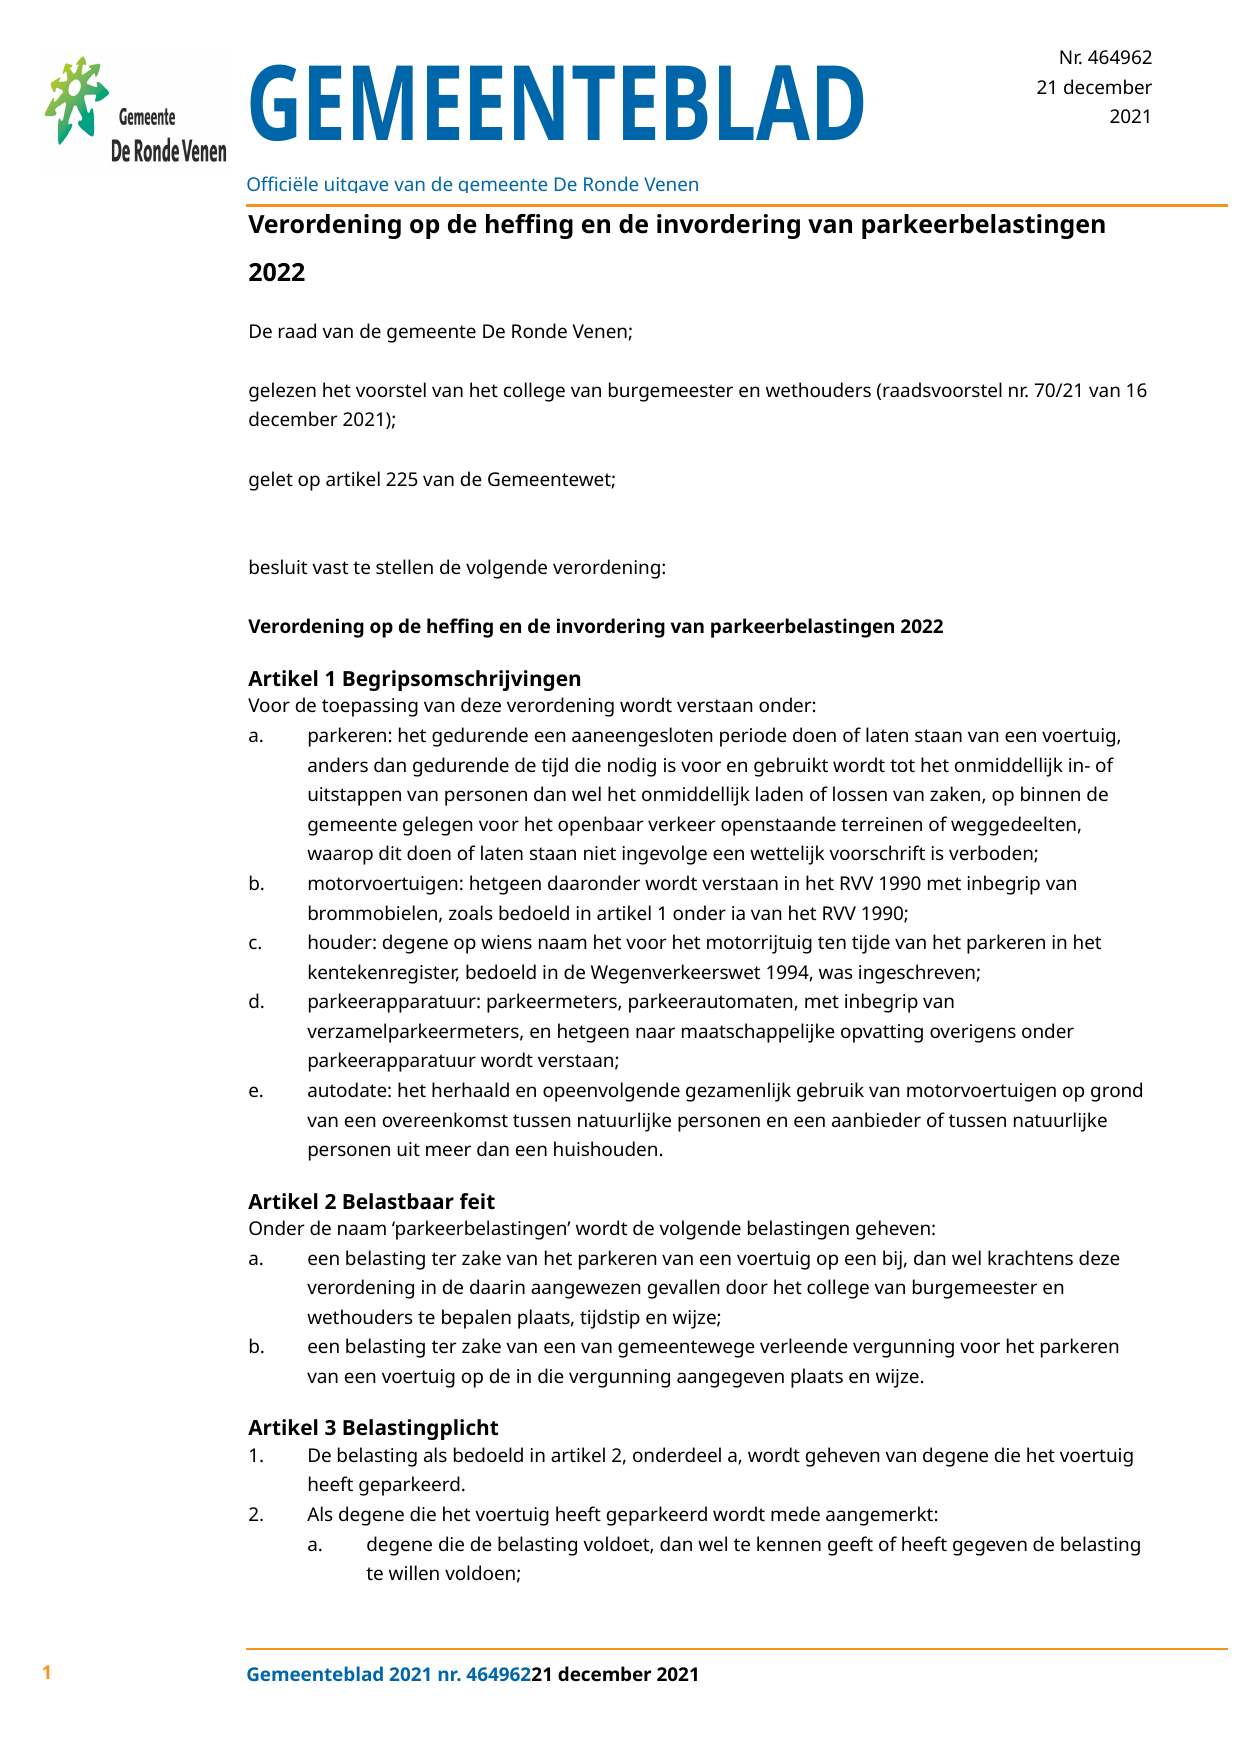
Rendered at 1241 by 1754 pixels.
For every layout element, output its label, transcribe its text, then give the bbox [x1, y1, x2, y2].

text besluit vast te stellen de volgende verordening: [248, 554, 1152, 580]
text Artikel 2 Belastbaar feit [248, 1187, 1152, 1215]
list een belasting ter zake van het parkeren van een voertuig op een bij, dan wel krachtens deze verordening in de daarin aangewezen gevallen door het college van burgemeester en wethouders te bepalen plaats, tijdstip en wijze; [248, 1245, 1152, 1330]
picture [41, 47, 231, 172]
text gelet op artikel 225 van de Gemeentewet; [248, 466, 1152, 492]
list motorvoertuigen: hetgeen daaronder wordt verstaan in het RVV 1990 met inbegrip van brommobielen, zoals bedoeld in artikel 1 onder ia van het RVV 1990; [248, 870, 1152, 925]
text De raad van de gemeente De Ronde Venen; [248, 318, 1152, 344]
text Onder de naam ‘parkeerbelastingen’ wordt de volgende belastingen geheven: [248, 1215, 1152, 1241]
text Artikel 1 Begripsomschrijvingen [248, 664, 1152, 693]
text Artikel 3 Belastingplicht [248, 1413, 1152, 1442]
list autodate: het herhaald en opeenvolgende gezamenlijk gebruik van motorvoertuigen op grond van een overeenkomst tussen natuurlijke personen en een aanbieder of tussen natuurlijke personen uit meer dan een huishouden. [248, 1077, 1152, 1162]
list een belasting ter zake van een van gemeentewege verleende vergunning voor het parkeren van een voertuig op de in die vergunning aangegeven plaats en wijze. [248, 1333, 1152, 1389]
text Verordening op de heffing en de invordering van parkeerbelastingen 2022 [248, 614, 1152, 639]
list degene die de belasting voldoet, dan wel te kennen geeft of heeft gegeven de belasting te willen voldoen; [307, 1531, 1152, 1586]
text Verordening op de heffing en de invordering van parkeerbelastingen 2022 [248, 207, 1152, 288]
text gelezen het voorstel van het college van burgemeester en wethouders (raadsvoorstel nr. 70/21 van 16 december 2021); [248, 377, 1152, 432]
text Voor de toepassing van deze verordening wordt verstaan onder: [248, 693, 1152, 718]
list De belasting als bedoeld in artikel 2, onderdeel a, wordt geheven van degene die het voertuig heeft geparkeerd. [248, 1442, 1152, 1497]
list parkeerapparatuur: parkeermeters, parkeerautomaten, met inbegrip van verzamelparkeermeters, en hetgeen naar maatschappelijke opvatting overigens onder parkeerapparatuur wordt verstaan; [248, 988, 1152, 1073]
list houder: degene op wiens naam het voor het motorrijtuig ten tijde van het parkeren in het kentekenregister, bedoeld in de Wegenverkeerswet 1994, was ingeschreven; [248, 929, 1152, 984]
list Als degene die het voertuig heeft geparkeerd wordt mede aangemerkt: [248, 1501, 1152, 1527]
list parkeren: het gedurende een aaneengesloten periode doen of laten staan van een voertuig, anders dan gedurende de tijd die nodig is voor en gebruikt wordt tot het onmiddellijk in- of uitstappen van personen dan wel het onmiddellijk laden of lossen van zaken, op binnen de gemeente gelegen voor het openbaar verkeer openstaande terreinen of weggedeelten, waarop dit doen of laten staan niet ingevolge een wettelijk voorschrift is verboden; [248, 722, 1152, 866]
